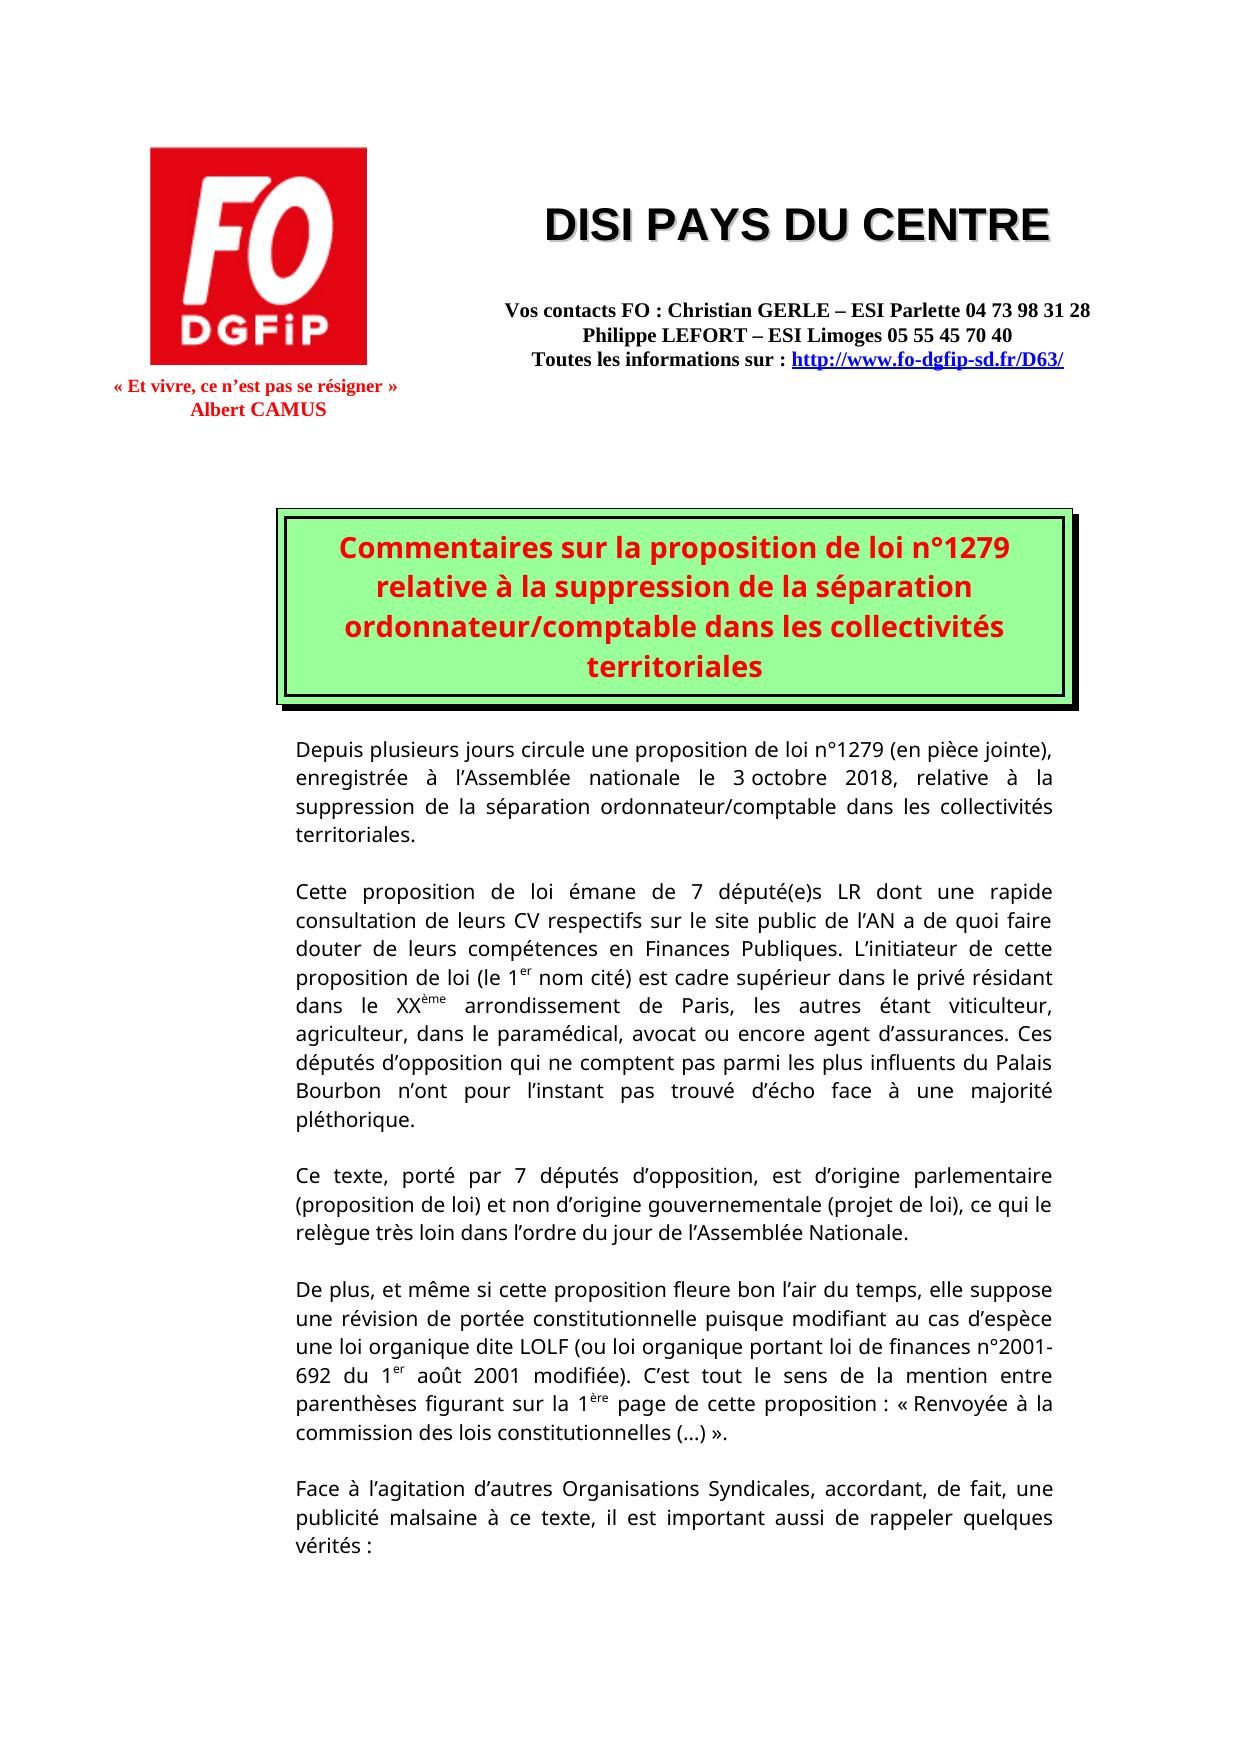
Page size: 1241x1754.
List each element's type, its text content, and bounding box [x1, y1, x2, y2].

table_header DISI PAYS DU CENTRE Vos contacts FO : Christian GERLE – ESI Parlette 04 73 98 31 28 Philippe LEFORT – ESI Limoges 05 55 45 70 40 Toutes les informations sur : http://www.fo-dgfip-sd.fr/D63/ [414, 148, 1181, 421]
text Ce texte, porté par 7 députés d’opposition, est d’origine parlementaire (proposition de loi) et non d’origine gouvernementale (projet de loi), ce qui le relègue très loin dans l’ordre du jour de l’Assemblée Nationale. [295, 1162, 1054, 1247]
subtitle Commentaires sur la proposition de loi n°1279 relative à la suppression de la séparation ordonnateur/comptable dans les collectivités territoriales [278, 509, 1072, 704]
picture [149, 147, 367, 365]
text Cette proposition de loi émane de 7 député(e)s LR dont une rapide consultation de leurs CV respectifs sur le site public de l’AN a de quoi faire douter de leurs compétences en Finances Publiques. L’initiateur de cette proposition de loi (le 1er nom cité) est cadre supérieur dans le privé résidant dans le XXème arrondissement de Paris, les autres étant viticulteur, agriculteur, dans le paramédical, avocat ou encore agent d’assurances. Ces députés d’opposition qui ne comptent pas parmi les plus influents du Palais Bourbon n’ont pour l’instant pas trouvé d’écho face à une majorité pléthorique. [295, 877, 1054, 1133]
text Face à l’agitation d’autres Organisations Syndicales, accordant, de fait, une publicité malsaine à ce texte, il est important aussi de rappeler quelques vérités : [295, 1474, 1054, 1560]
table_header « Et vivre, ce n’est pas se résigner » Albert CAMUS [103, 148, 413, 421]
text Depuis plusieurs jours circule une proposition de loi n°1279 (en pièce jointe), enregistrée à l’Assemblée nationale le 3 octobre 2018, relative à la suppression de la séparation ordonnateur/comptable dans les collectivités territoriales. [295, 735, 1054, 849]
text De plus, et même si cette proposition fleure bon l’air du temps, elle suppose une révision de portée constitutionnelle puisque modifiant au cas d’espèce une loi organique dite LOLF (ou loi organique portant loi de finances n°2001-692 du 1er août 2001 modifiée). C’est tout le sens de la mention entre parenthèses figurant sur la 1ère page de cette proposition : « Renvoyée à la commission des lois constitutionnelles (…) ». [295, 1275, 1054, 1446]
